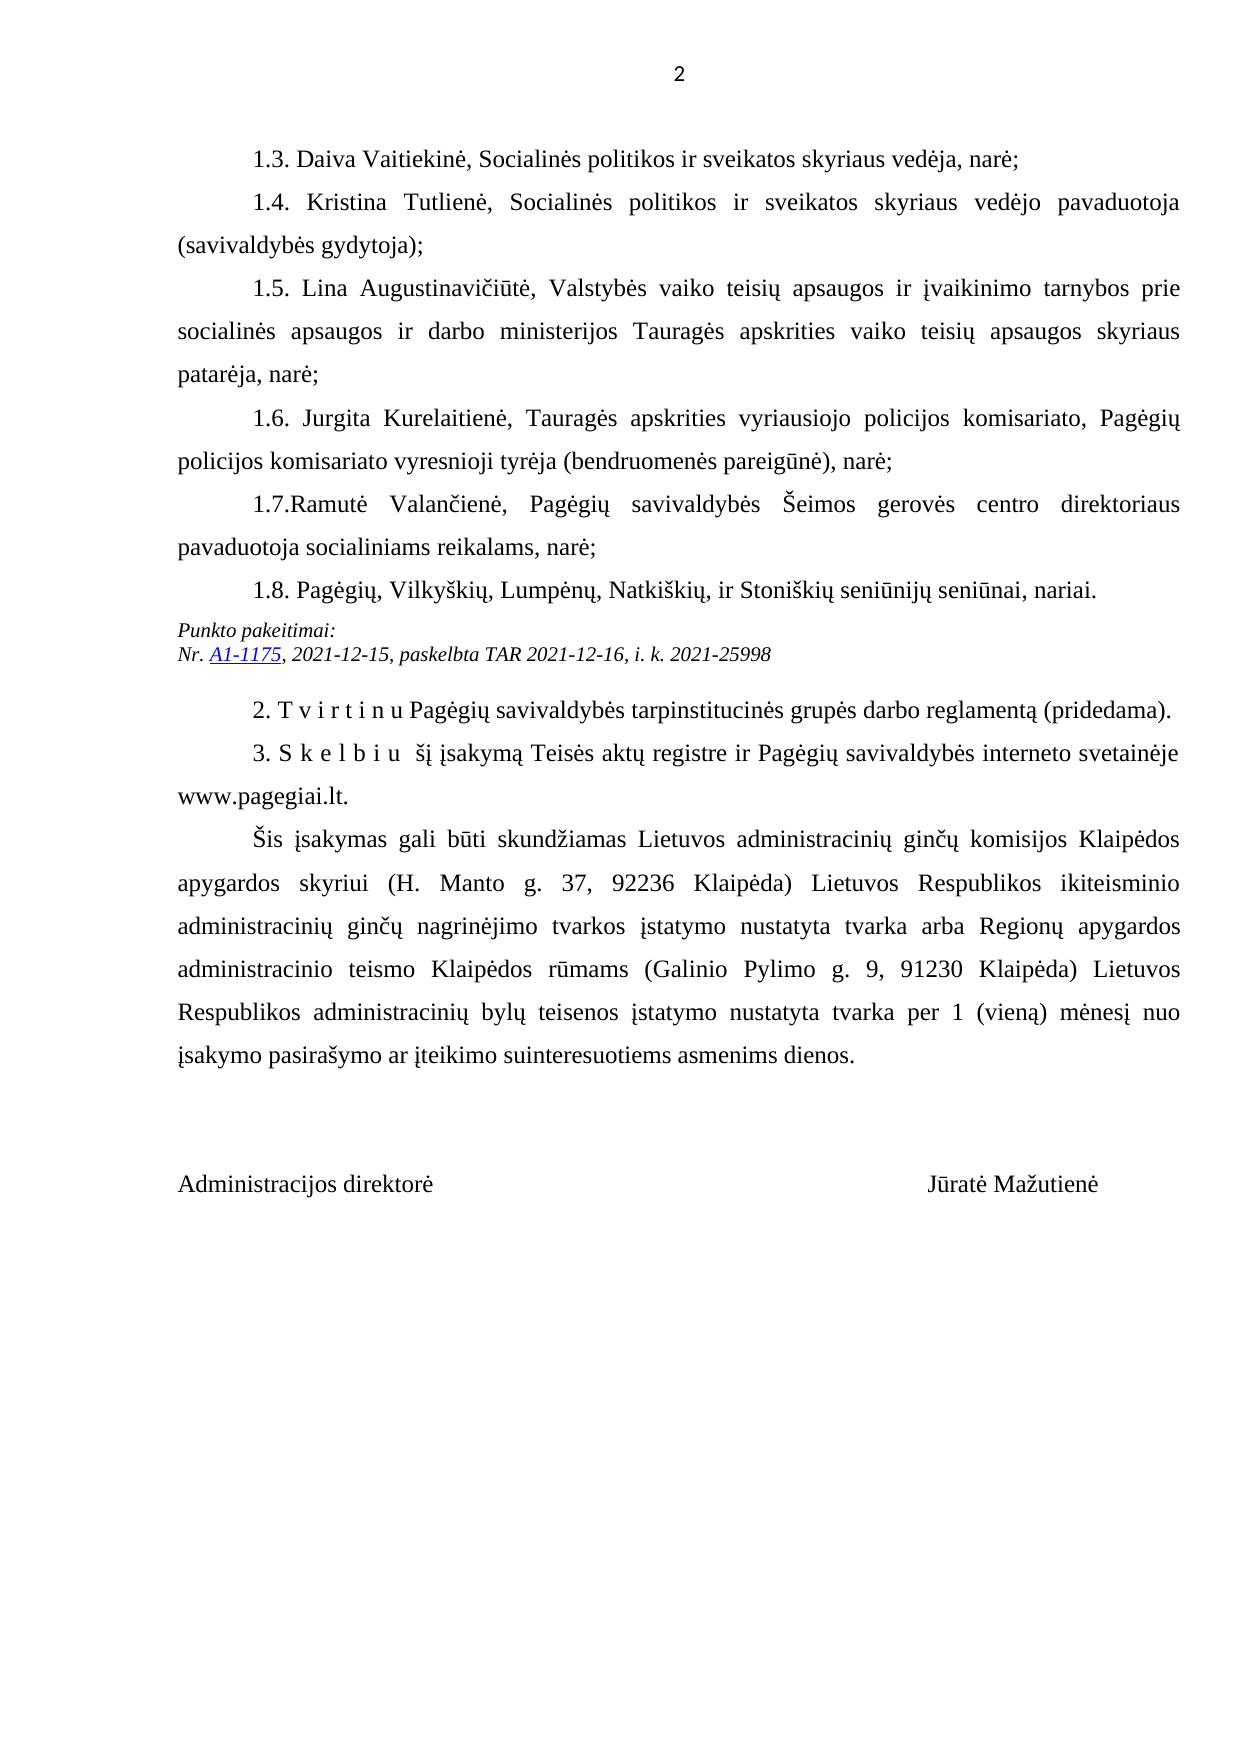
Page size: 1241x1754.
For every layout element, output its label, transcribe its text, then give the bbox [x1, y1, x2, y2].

text 1.8. Pagėgių, Vilkyškių, Lumpėnų, Natkiškių, ir Stoniškių seniūnijų seniūnai, nariai. [177, 575, 1181, 604]
text Nr. A1-1175, 2021-12-15, paskelbta TAR 2021-12-16, i. k. 2021-25998 [177, 642, 1181, 666]
text Punkto pakeitimai: [177, 618, 1181, 642]
text 1.5. Lina Augustinavičiūtė, Valstybės vaiko teisių apsaugos ir įvaikinimo tarnybos prie socialinės apsaugos ir darbo ministerijos Tauragės apskrities vaiko teisių apsaugos skyriaus patarėja, narė; [177, 273, 1181, 388]
text Šis įsakymas gali būti skundžiamas Lietuvos administracinių ginčų komisijos Klaipėdos apygardos skyriui (H. Manto g. 37, 92236 Klaipėda) Lietuvos Respublikos ikiteisminio administracinių ginčų nagrinėjimo tvarkos įstatymo nustatyta tvarka arba Regionų apygardos administracinio teismo Klaipėdos rūmams (Galinio Pylimo g. 9, 91230 Klaipėda) Lietuvos Respublikos administracinių bylų teisenos įstatymo nustatyta tvarka per 1 (vieną) mėnesį nuo įsakymo pasirašymo ar įteikimo suinteresuotiems asmenims dienos. [177, 824, 1181, 1069]
text 2. T v i r t i n u Pagėgių savivaldybės tarpinstitucinės grupės darbo reglamentą (pridedama). [177, 695, 1181, 724]
text 1.3. Daiva Vaitiekinė, Socialinės politikos ir sveikatos skyriaus vedėja, narė; [177, 144, 1181, 173]
text 1.7.Ramutė Valančienė, Pagėgių savivaldybės Šeimos gerovės centro direktoriaus pavaduotoja socialiniams reikalams, narė; [177, 489, 1181, 561]
text Administracijos direktorė Jūratė Mažutienė [177, 1169, 1240, 1198]
text 3. S k e l b i u šį įsakymą Teisės aktų registre ir Pagėgių savivaldybės interneto svetainėje www.pagegiai.lt. [177, 738, 1181, 810]
text 1.4. Kristina Tutlienė, Socialinės politikos ir sveikatos skyriaus vedėjo pavaduotoja (savivaldybės gydytoja); [177, 187, 1181, 259]
text 1.6. Jurgita Kurelaitienė, Tauragės apskrities vyriausiojo policijos komisariato, Pagėgių policijos komisariato vyresnioji tyrėja (bendruomenės pareigūnė), narė; [177, 403, 1181, 474]
